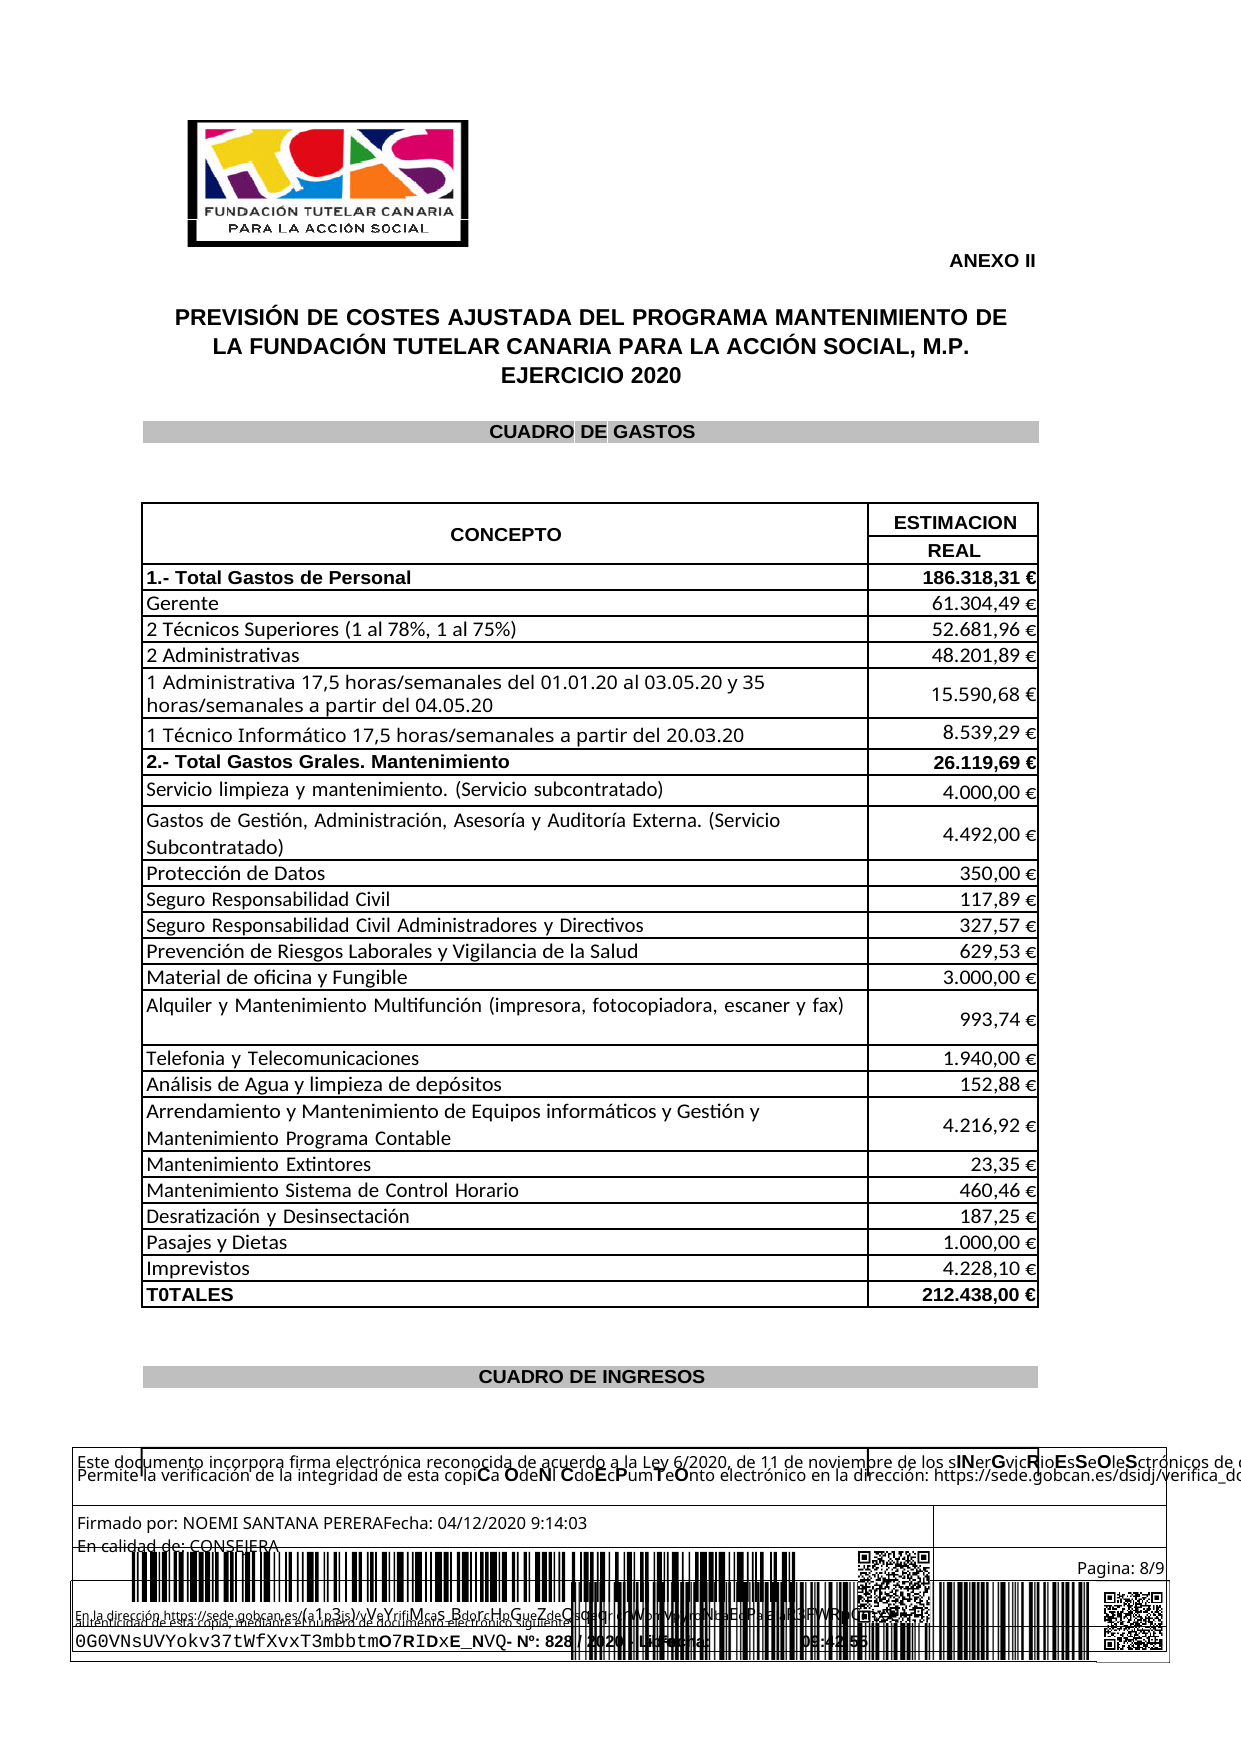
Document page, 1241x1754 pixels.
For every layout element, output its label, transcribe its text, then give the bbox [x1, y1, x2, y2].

table_cell 8.539,29 € [869, 719, 1037, 747]
table_cell 152,88 € [869, 1072, 1037, 1096]
table_cell 4.492,00 € [869, 807, 1037, 859]
table_cell 1 Técnico Informático 17,5 horas/semanales a partir del 20.03.20 [143, 719, 867, 747]
picture [571, 1627, 1089, 1651]
table_cell Arrendamiento y Mantenimiento de Equipos informáticos y Gestión y Mantenimiento Programa Contable [143, 1098, 867, 1150]
table_cell Seguro Responsabilidad Civil Administradores y Directivos [143, 913, 867, 937]
table_cell Gerente [143, 591, 867, 614]
table_cell T0TALES [143, 1282, 867, 1306]
table_cell 327,57 € [869, 913, 1037, 937]
table_cell 1 Administrativa 17,5 horas/semanales del 01.01.20 al 03.05.20 y 35 horas/semanales a partir del 04.05.20 [143, 669, 867, 717]
table_cell 4.228,10 € [869, 1256, 1037, 1280]
table_cell Pasajes y Dietas [143, 1230, 867, 1254]
table_cell REAL [869, 537, 1037, 562]
picture [571, 1551, 933, 1626]
table_cell 187,25 € [869, 1204, 1037, 1228]
table_cell Seguro Responsabilidad Civil [143, 887, 867, 911]
text ANEXO II [60, 250, 1036, 272]
table_cell 3.000,00 € [869, 965, 1037, 989]
table_cell Gastos de Gestión, Administración, Asesoría y Auditoría Externa. (Servicio Subcontratado) [143, 807, 867, 859]
subtitle PREVISIÓN DE COSTES AJUSTADA DEL PROGRAMA MANTENIMIENTO DE LA FUNDACIÓN TUTELAR CANARIA PARA LA ACCIÓN SOCIAL, M.P. EJERCICIO 2020 [172, 304, 1009, 388]
picture [1096, 1580, 1170, 1663]
table_cell 26.119,69 € [869, 750, 1037, 773]
table_cell Alquiler y Mantenimiento Multifunción (impresora, fotocopiadora, escaner y fax) [143, 991, 867, 1043]
picture [187, 120, 469, 247]
table_cell 4.000,00 € [869, 776, 1037, 805]
table_cell 993,74 € [869, 991, 1037, 1043]
table_cell Servicio limpieza y mantenimiento. (Servicio subcontratado) [143, 776, 867, 805]
text CUADRO DE GASTOS [60, 421, 1122, 443]
table_cell Imprevistos [143, 1256, 867, 1280]
picture [1096, 1627, 1166, 1651]
table_cell 61.304,49 € [869, 591, 1037, 614]
table_cell 48.201,89 € [869, 643, 1037, 667]
table_cell Protección de Datos [143, 861, 867, 885]
table_cell Análisis de Agua y limpieza de depósitos [143, 1072, 867, 1096]
table_cell 1.940,00 € [869, 1046, 1037, 1069]
table_cell 629,53 € [869, 939, 1037, 963]
table_cell Mantenimiento Extintores [143, 1152, 867, 1176]
table_cell 52.681,96 € [869, 617, 1037, 641]
table_cell 186.318,31 € [869, 565, 1037, 588]
table_cell 1.- Total Gastos de Personal [143, 565, 867, 588]
table_cell 2 Técnicos Superiores (1 al 78%, 1 al 75%) [143, 617, 867, 641]
table_cell 15.590,68 € [869, 669, 1037, 717]
table_cell 23,35 € [869, 1152, 1037, 1176]
picture [1096, 1580, 1166, 1626]
table_cell Prevención de Riesgos Laborales y Vigilancia de la Salud [143, 939, 867, 963]
table_cell Desratización y Desinsectación [143, 1204, 867, 1228]
table_cell 4.216,92 € [869, 1098, 1037, 1150]
picture [571, 1652, 1089, 1660]
table_header CONCEPTO [143, 504, 867, 562]
table_header ESTIMACION [869, 504, 1037, 535]
table_cell 212.438,00 € [869, 1282, 1037, 1306]
table_cell 1.000,00 € [869, 1230, 1037, 1254]
picture [934, 1582, 1089, 1626]
table_cell 460,46 € [869, 1178, 1037, 1202]
table_cell Mantenimiento Sistema de Control Horario [143, 1178, 867, 1202]
table_cell 2 Administrativas [143, 643, 867, 667]
table_cell Material de oficina y Fungible [143, 965, 867, 989]
table_cell 2.- Total Gastos Grales. Mantenimiento [143, 750, 867, 773]
text CUADRO DE INGRESOS [142, 1366, 1178, 1388]
table_cell 350,00 € [869, 861, 1037, 885]
table_cell 117,89 € [869, 887, 1037, 911]
table_cell Telefonia y Telecomunicaciones [143, 1046, 867, 1069]
